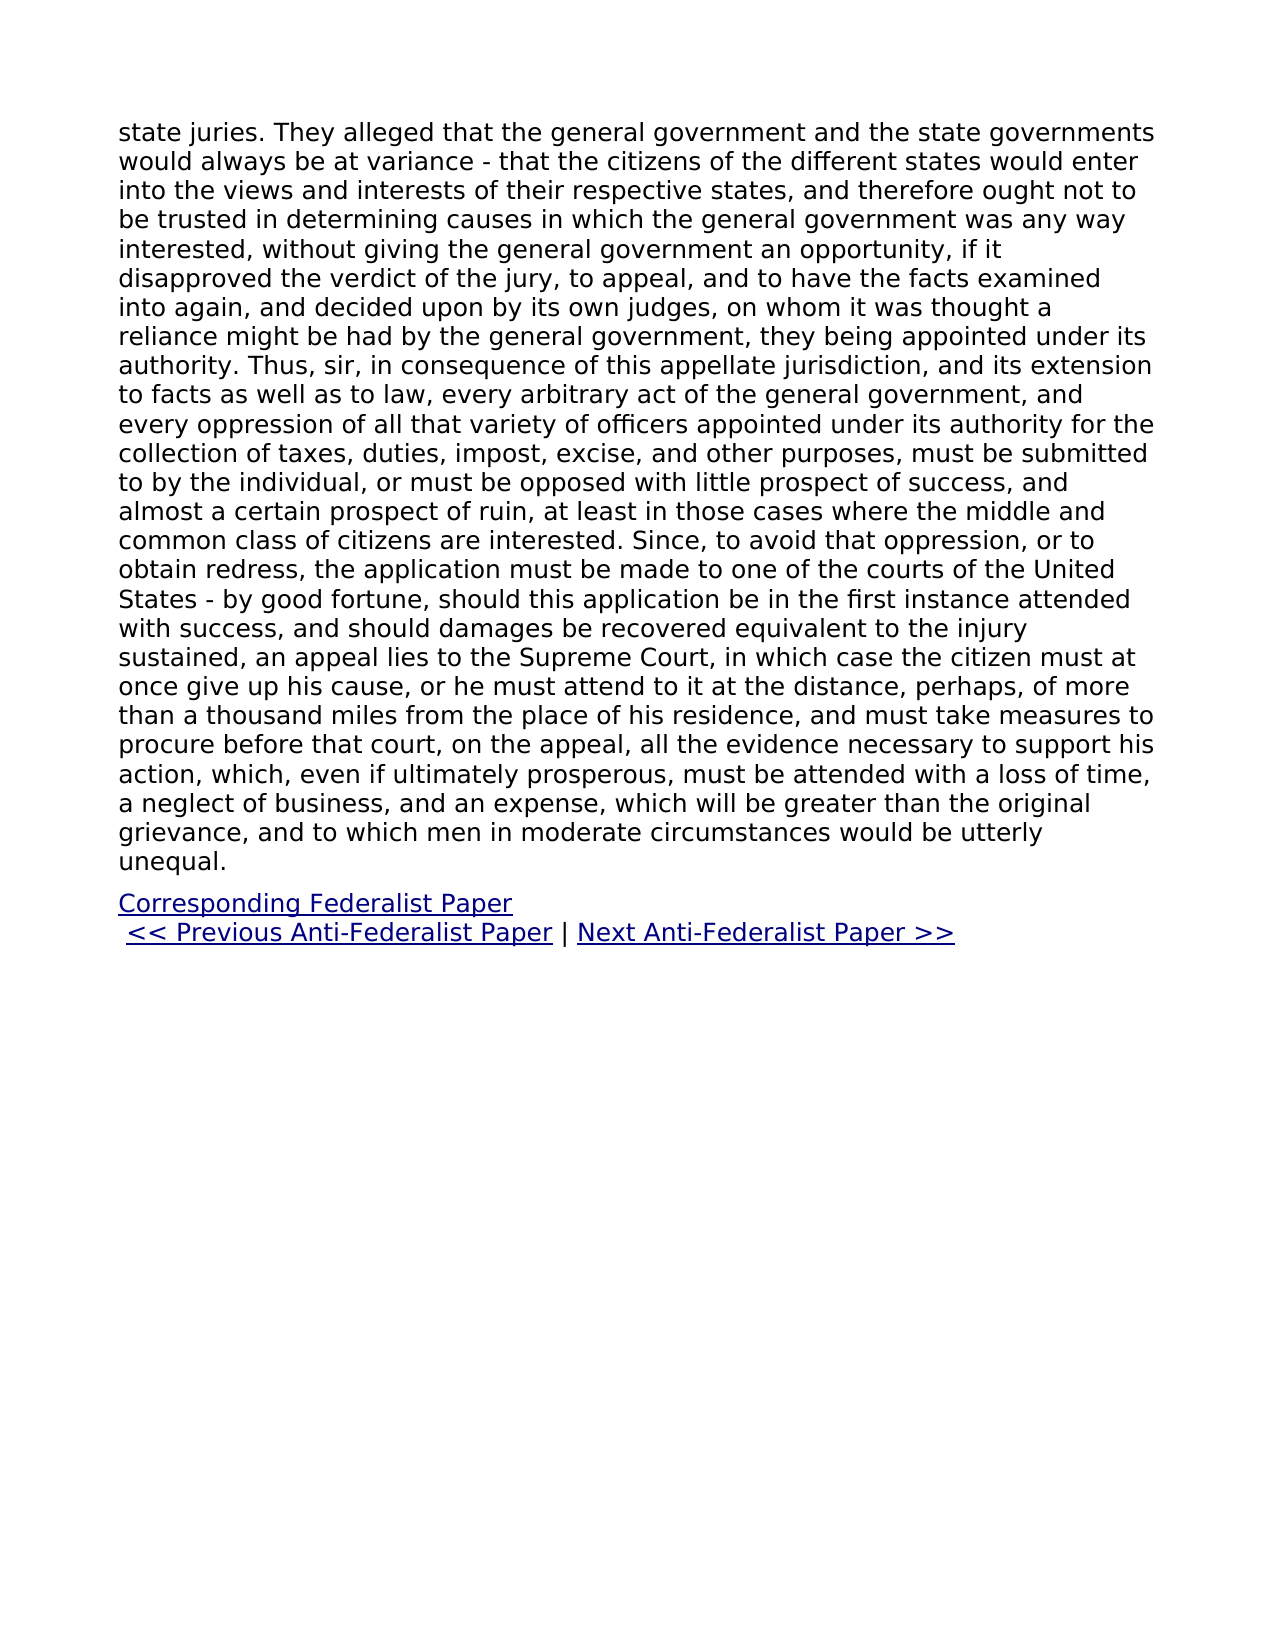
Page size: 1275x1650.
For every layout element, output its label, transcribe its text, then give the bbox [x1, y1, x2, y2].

text state juries. They alleged that the general government and the state governments would always be at variance - that the citizens of the different states would enter into the views and interests of their respective states, and therefore ought not to be trusted in determining causes in which the general government was any way interested, without giving the general government an opportunity, if it disapproved the verdict of the jury, to appeal, and to have the facts examined into again, and decided upon by its own judges, on whom it was thought a reliance might be had by the general government, they being appointed under its authority. Thus, sir, in consequence of this appellate jurisdiction, and its extension to facts as well as to law, every arbitrary act of the general government, and every oppression of all that variety of officers appointed under its authority for the collection of taxes, duties, impost, excise, and other purposes, must be submitted to by the individual, or must be opposed with little prospect of success, and almost a certain prospect of ruin, at least in those cases where the middle and common class of citizens are interested. Since, to avoid that oppression, or to obtain redress, the application must be made to one of the courts of the United States - by good fortune, should this application be in the first instance attended with success, and should damages be recovered equivalent to the injury sustained, an appeal lies to the Supreme Court, in which case the citizen must at once give up his cause, or he must attend to it at the distance, perhaps, of more than a thousand miles from the place of his residence, and must take measures to procure before that court, on the appeal, all the evidence necessary to support his action, which, even if ultimately prosperous, must be attended with a loss of time, a neglect of business, and an expense, which will be greater than the original grievance, and to which men in moderate circumstances would be utterly unequal. [118, 118, 1157, 876]
text Corresponding Federalist Paper << Previous Anti-Federalist Paper | Next Anti-Federalist Paper >> [118, 889, 1157, 947]
